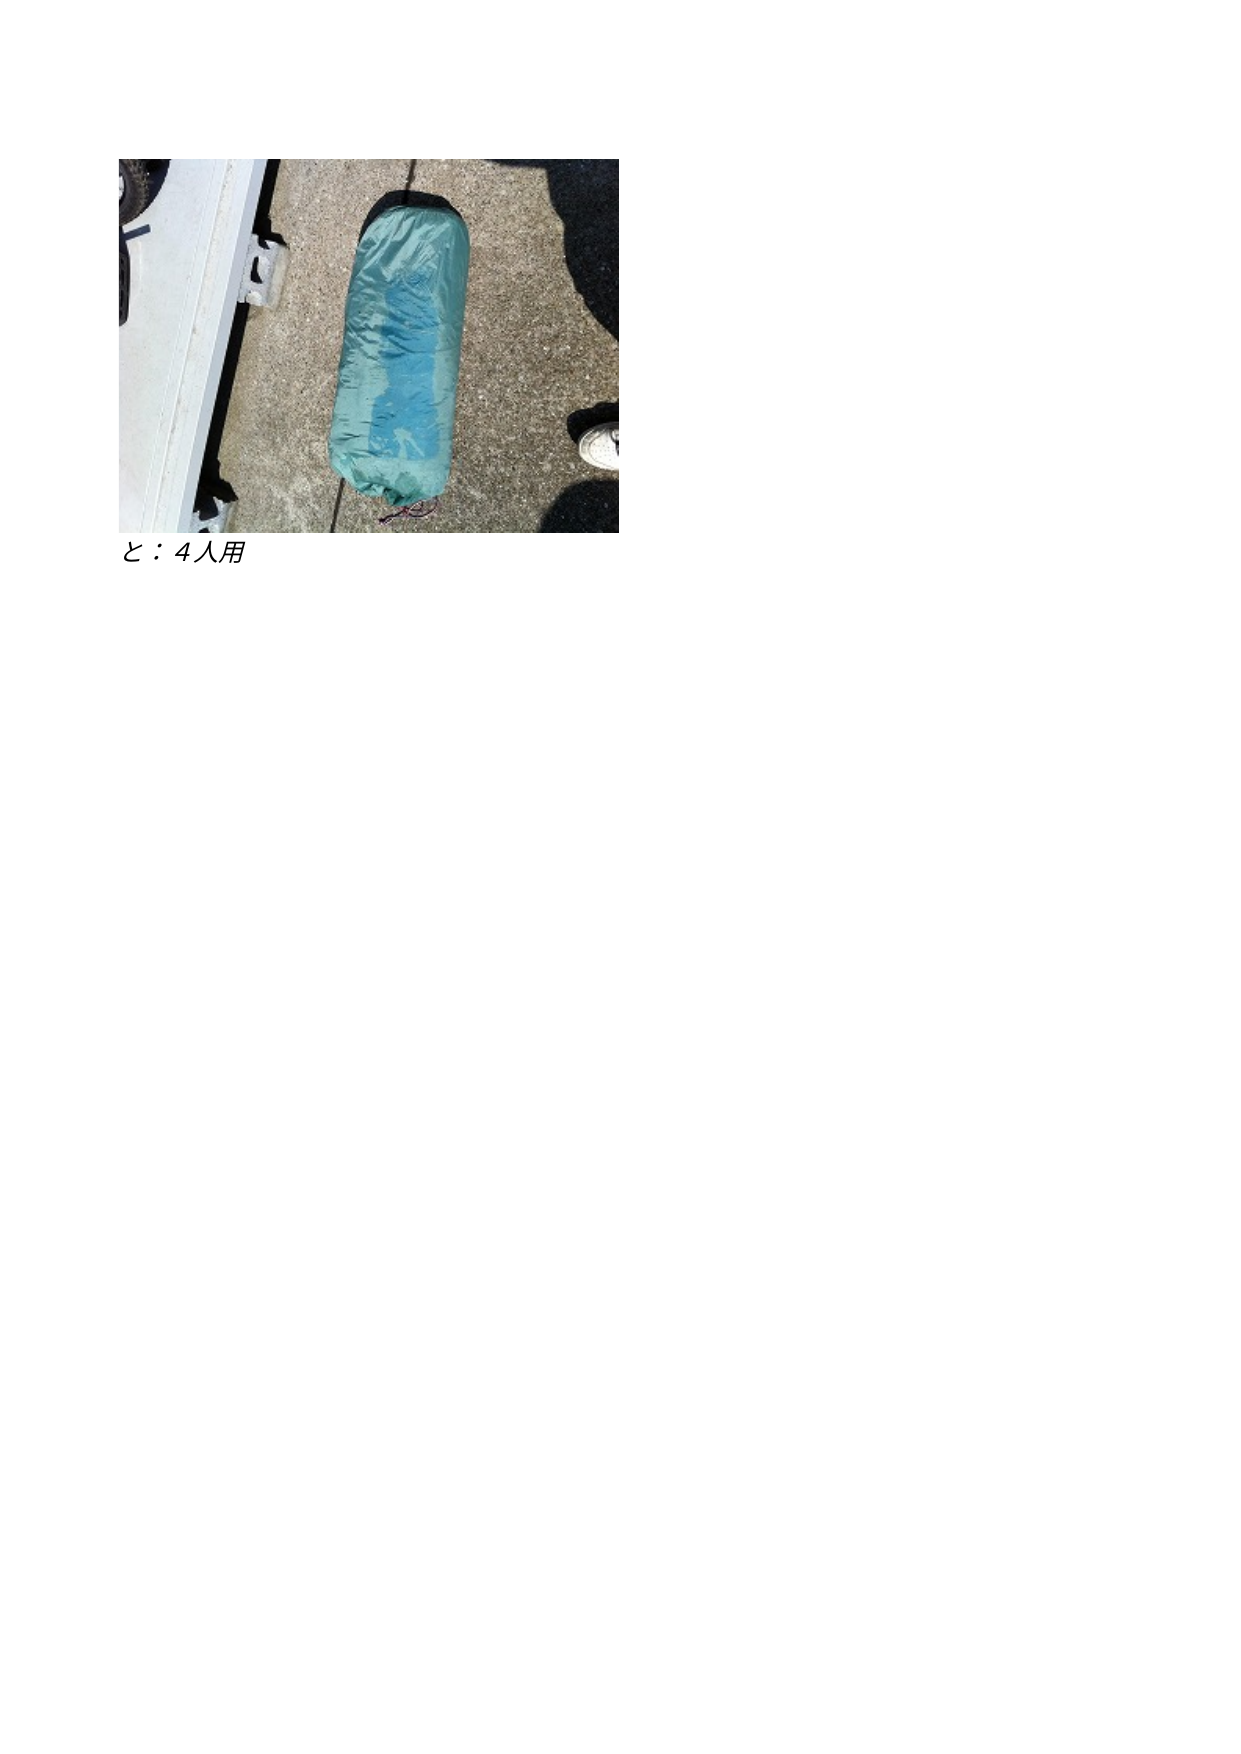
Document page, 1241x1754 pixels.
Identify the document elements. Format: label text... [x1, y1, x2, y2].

picture [118, 159, 619, 533]
text と：４人用 [118, 533, 618, 569]
